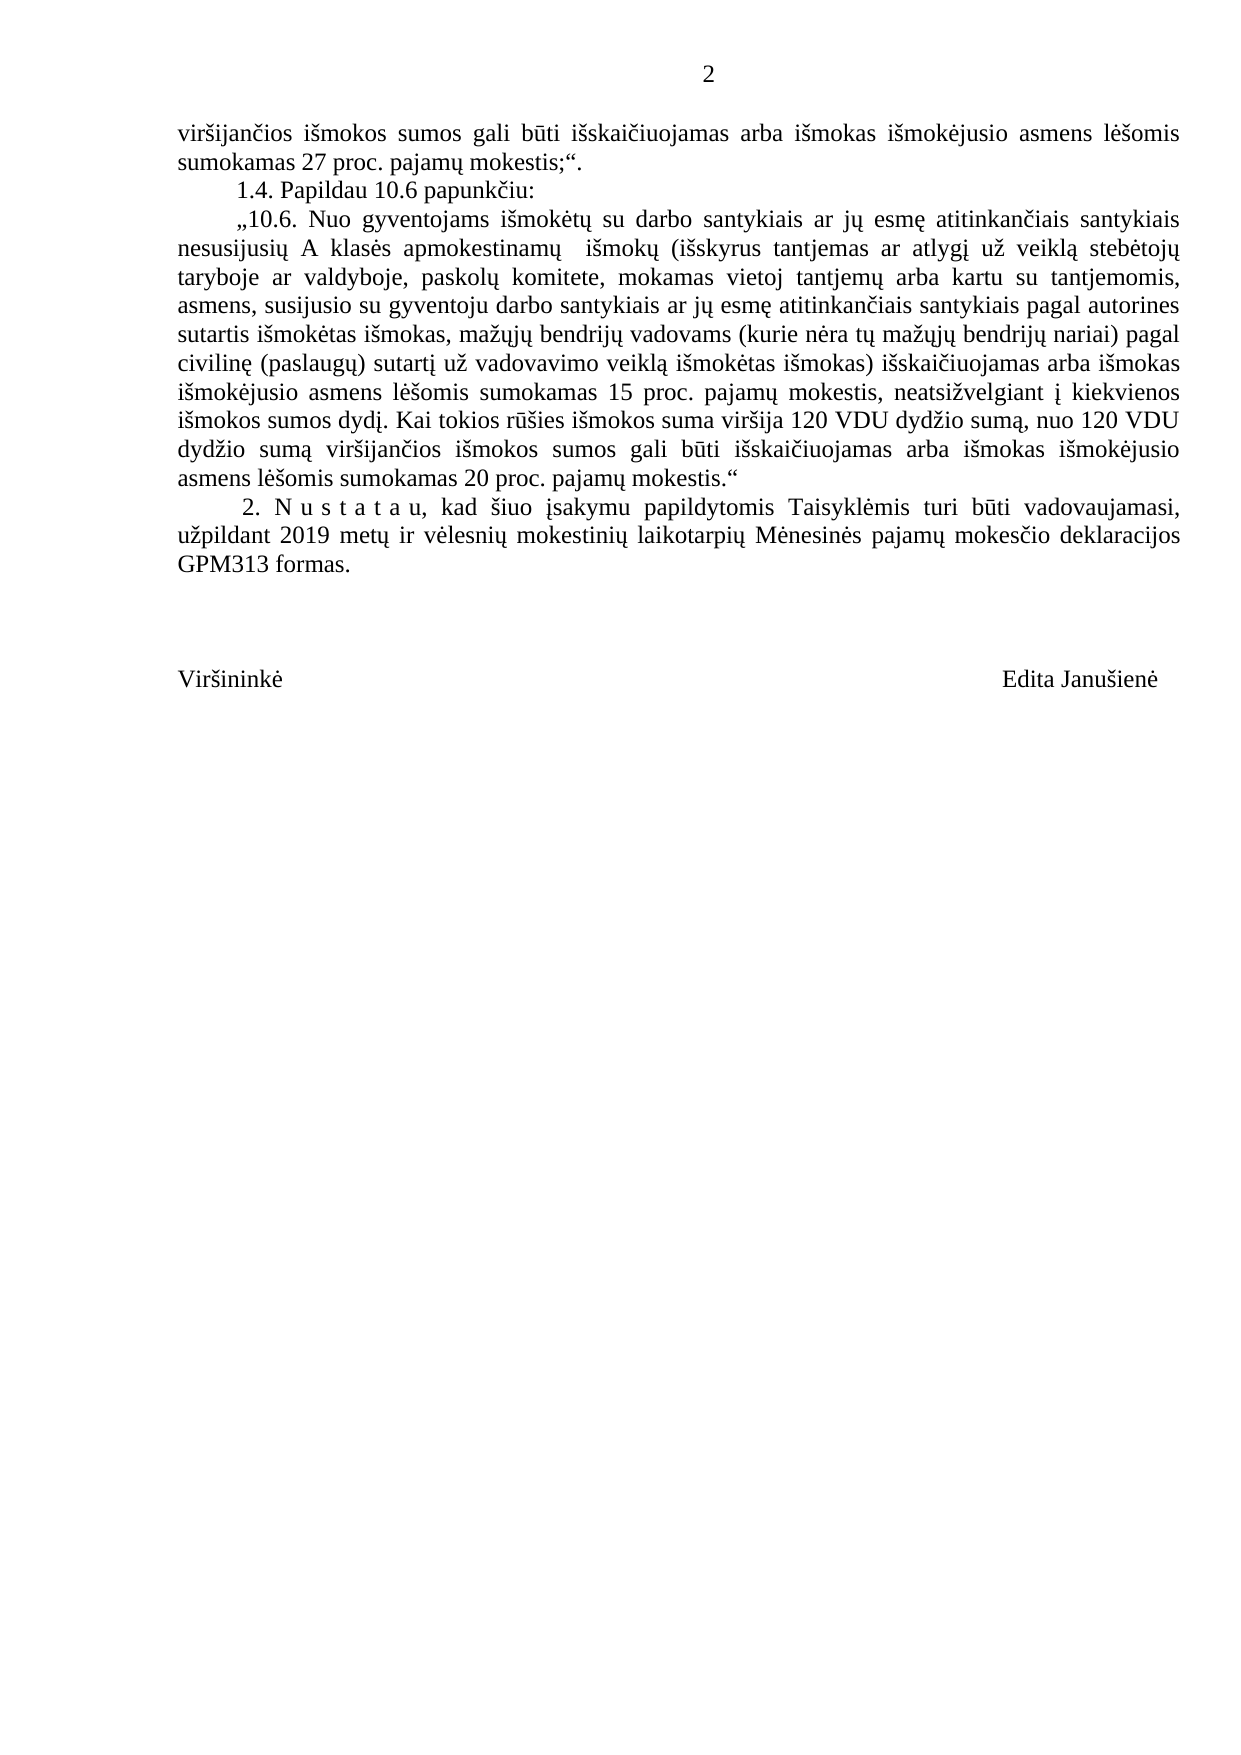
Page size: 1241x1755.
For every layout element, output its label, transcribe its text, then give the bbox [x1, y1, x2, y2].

text 2. Nustatau, kad šiuo įsakymu papildytomis Taisyklėmis turi būti vadovaujamasi, užpildant 2019 metų ir vėlesnių mokestinių laikotarpių Mėnesinės pajamų mokesčio deklaracijos GPM313 formas. [177, 492, 1181, 578]
text viršijančios išmokos sumos gali būti išskaičiuojamas arba išmokas išmokėjusio asmens lėšomis sumokamas 27 proc. pajamų mokestis;“. [177, 118, 1181, 176]
text Viršininkė Edita Janušienė [177, 664, 1181, 693]
text „10.6. Nuo gyventojams išmokėtų su darbo santykiais ar jų esmę atitinkančiais santykiais nesusijusių A klasės apmokestinamų išmokų (išskyrus tantjemas ar atlygį už veiklą stebėtojų taryboje ar valdyboje, paskolų komitete, mokamas vietoj tantjemų arba kartu su tantjemomis, asmens, susijusio su gyventoju darbo santykiais ar jų esmę atitinkančiais santykiais pagal autorines sutartis išmokėtas išmokas, mažųjų bendrijų vadovams (kurie nėra tų mažųjų bendrijų nariai) pagal civilinę (paslaugų) sutartį už vadovavimo veiklą išmokėtas išmokas) išskaičiuojamas arba išmokas išmokėjusio asmens lėšomis sumokamas 15 proc. pajamų mokestis, neatsižvelgiant į kiekvienos išmokos sumos dydį. Kai tokios rūšies išmokos suma viršija 120 VDU dydžio sumą, nuo 120 VDU dydžio sumą viršijančios išmokos sumos gali būti išskaičiuojamas arba išmokas išmokėjusio asmens lėšomis sumokamas 20 proc. pajamų mokestis.“ [177, 204, 1181, 492]
text 1.4. Papildau 10.6 papunkčiu: [236, 176, 1181, 204]
